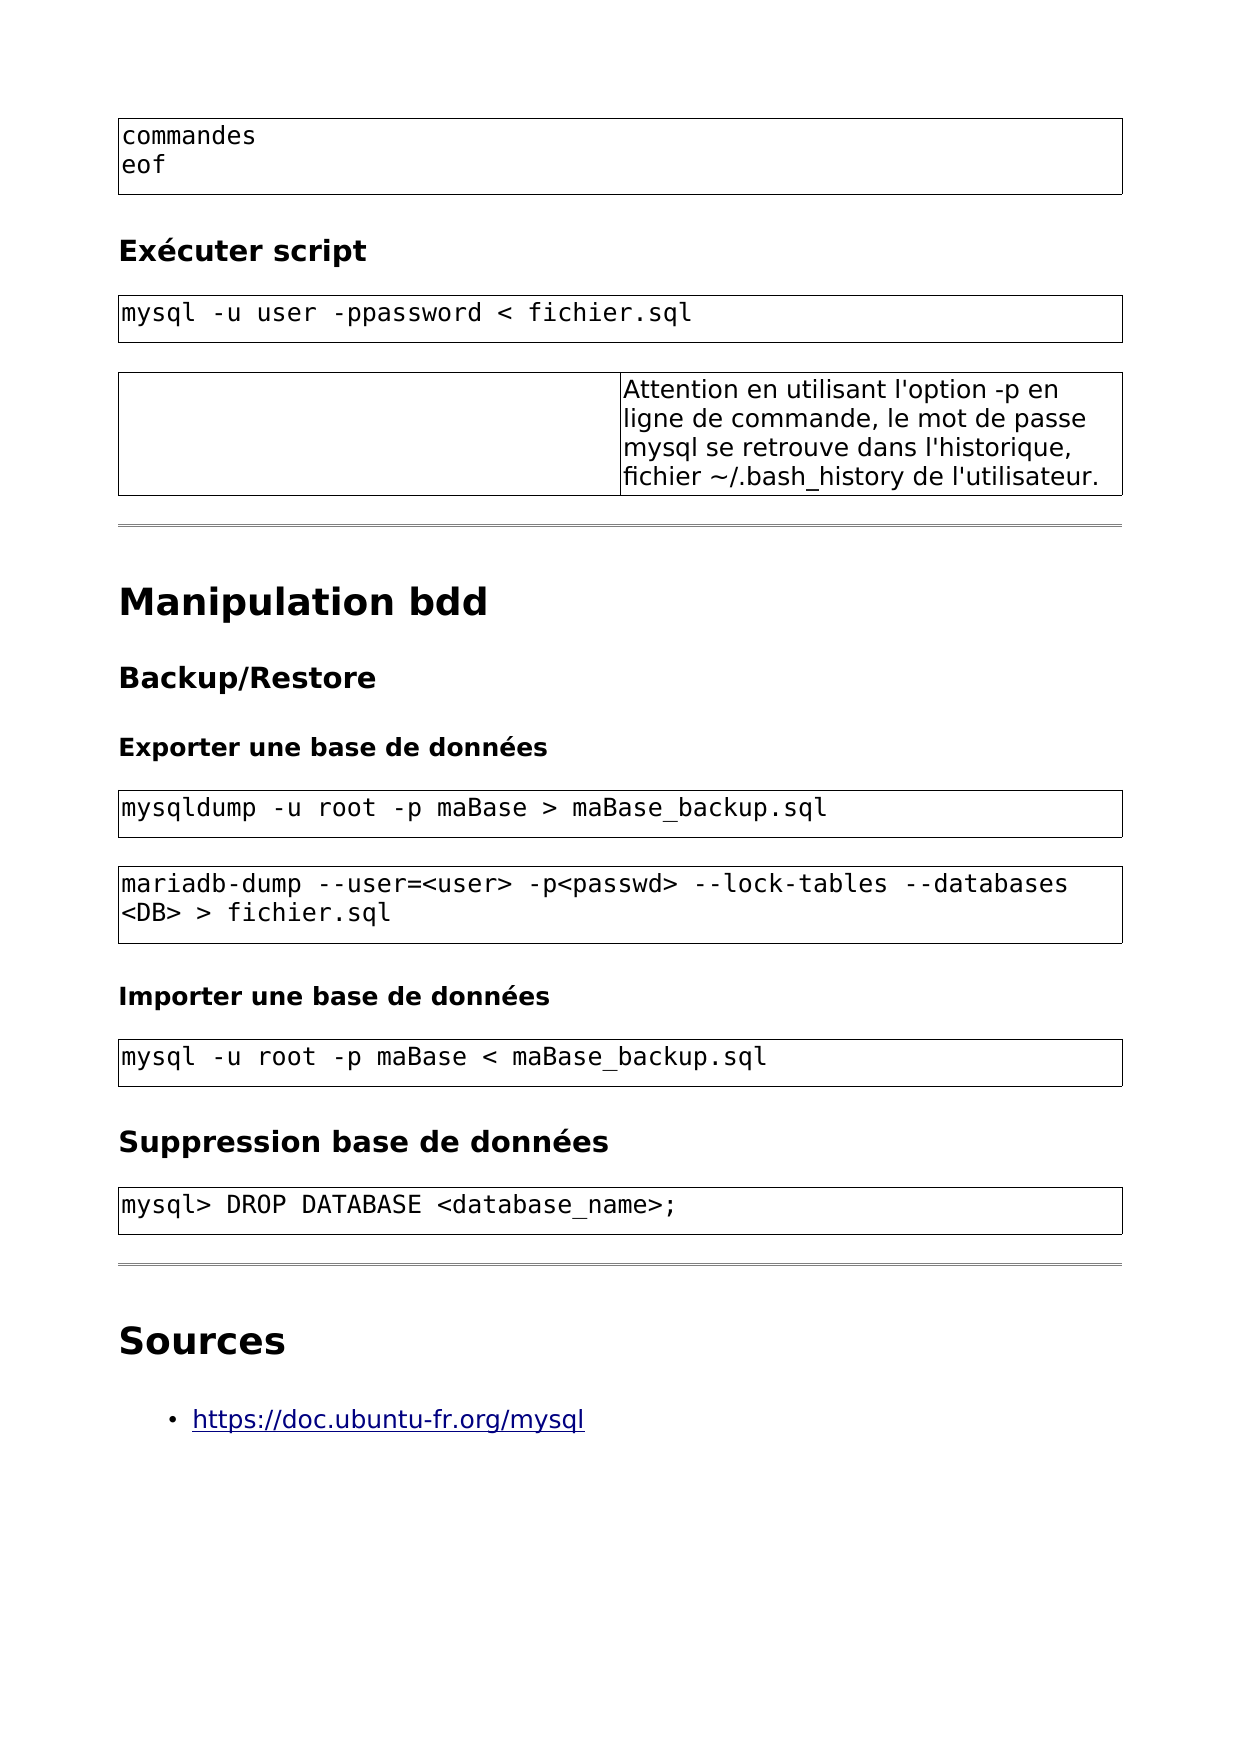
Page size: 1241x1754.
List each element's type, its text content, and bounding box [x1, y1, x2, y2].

subtitle Suppression base de données [118, 1126, 1122, 1159]
subtitle Exécuter script [118, 234, 1122, 268]
subtitle Backup/Restore [118, 662, 1122, 696]
table_header [119, 373, 620, 494]
table_header mysqldump -u root -p maBase > maBase_backup.sql [119, 791, 1122, 837]
subtitle Manipulation bdd [118, 581, 1122, 624]
table_header mysql -u user -ppassword < fichier.sql [119, 296, 1122, 342]
table_header mysql> DROP DATABASE <database_name>; [119, 1188, 1122, 1234]
table_header mariadb-dump --user=<user> -p<passwd> --lock-tables --databases <DB> > fichier.sql [119, 867, 1122, 942]
table_header mysql -u root -p maBase < maBase_backup.sql [119, 1040, 1122, 1086]
list https://doc.ubuntu-fr.org/mysql [177, 1406, 1122, 1435]
subtitle Sources [118, 1320, 1122, 1363]
table_header Attention en utilisant l'option -p en ligne de commande, le mot de passe mysql se retrouve dans l'historique, fichier ~/.bash_history de l'utilisateur. [621, 373, 1122, 494]
subtitle Exporter une base de données [118, 733, 1122, 762]
table_header commandes eof [119, 119, 1122, 194]
subtitle Importer une base de données [118, 982, 1122, 1011]
